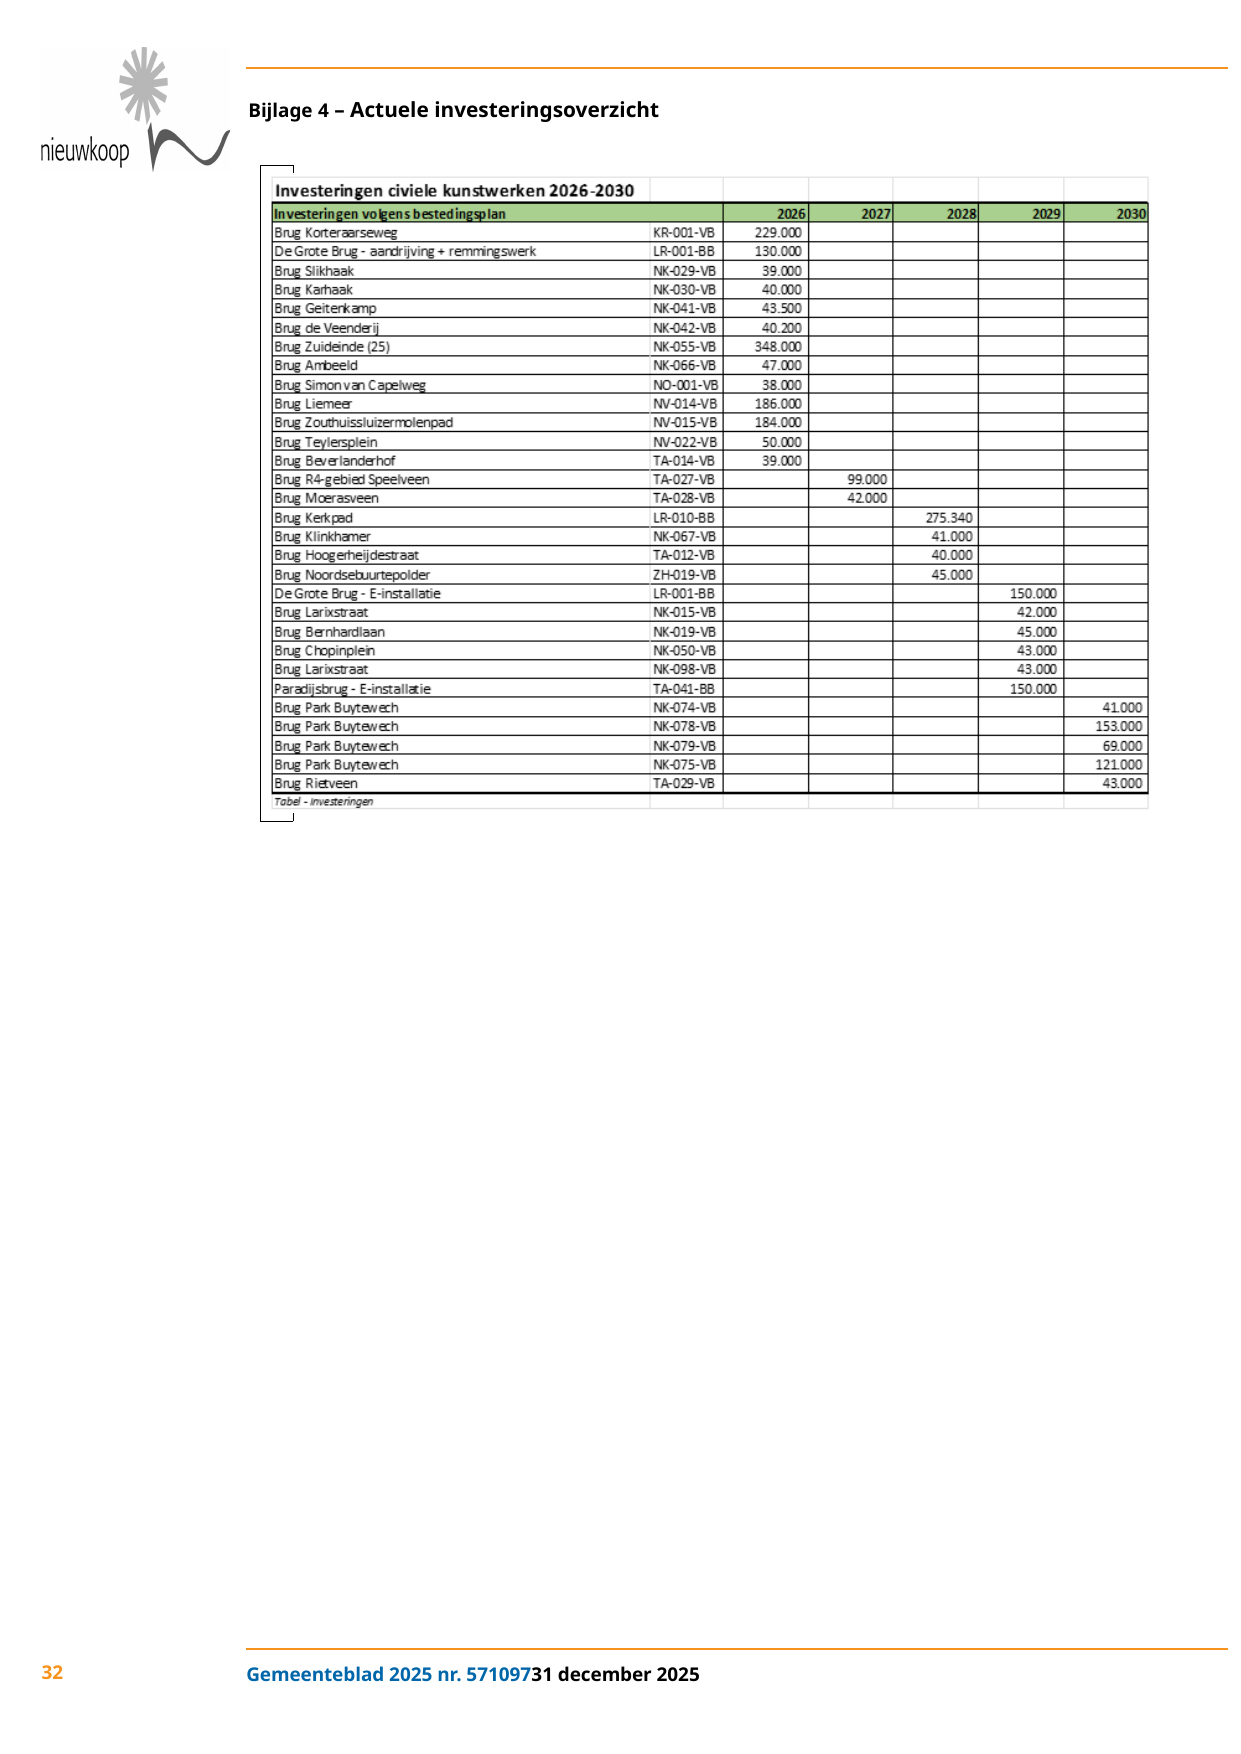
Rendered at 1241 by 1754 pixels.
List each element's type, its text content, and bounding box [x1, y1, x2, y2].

picture [268, 173, 1155, 813]
picture [41, 47, 231, 172]
text Bijlage 4 – Actuele investeringsoverzicht [248, 95, 1152, 123]
